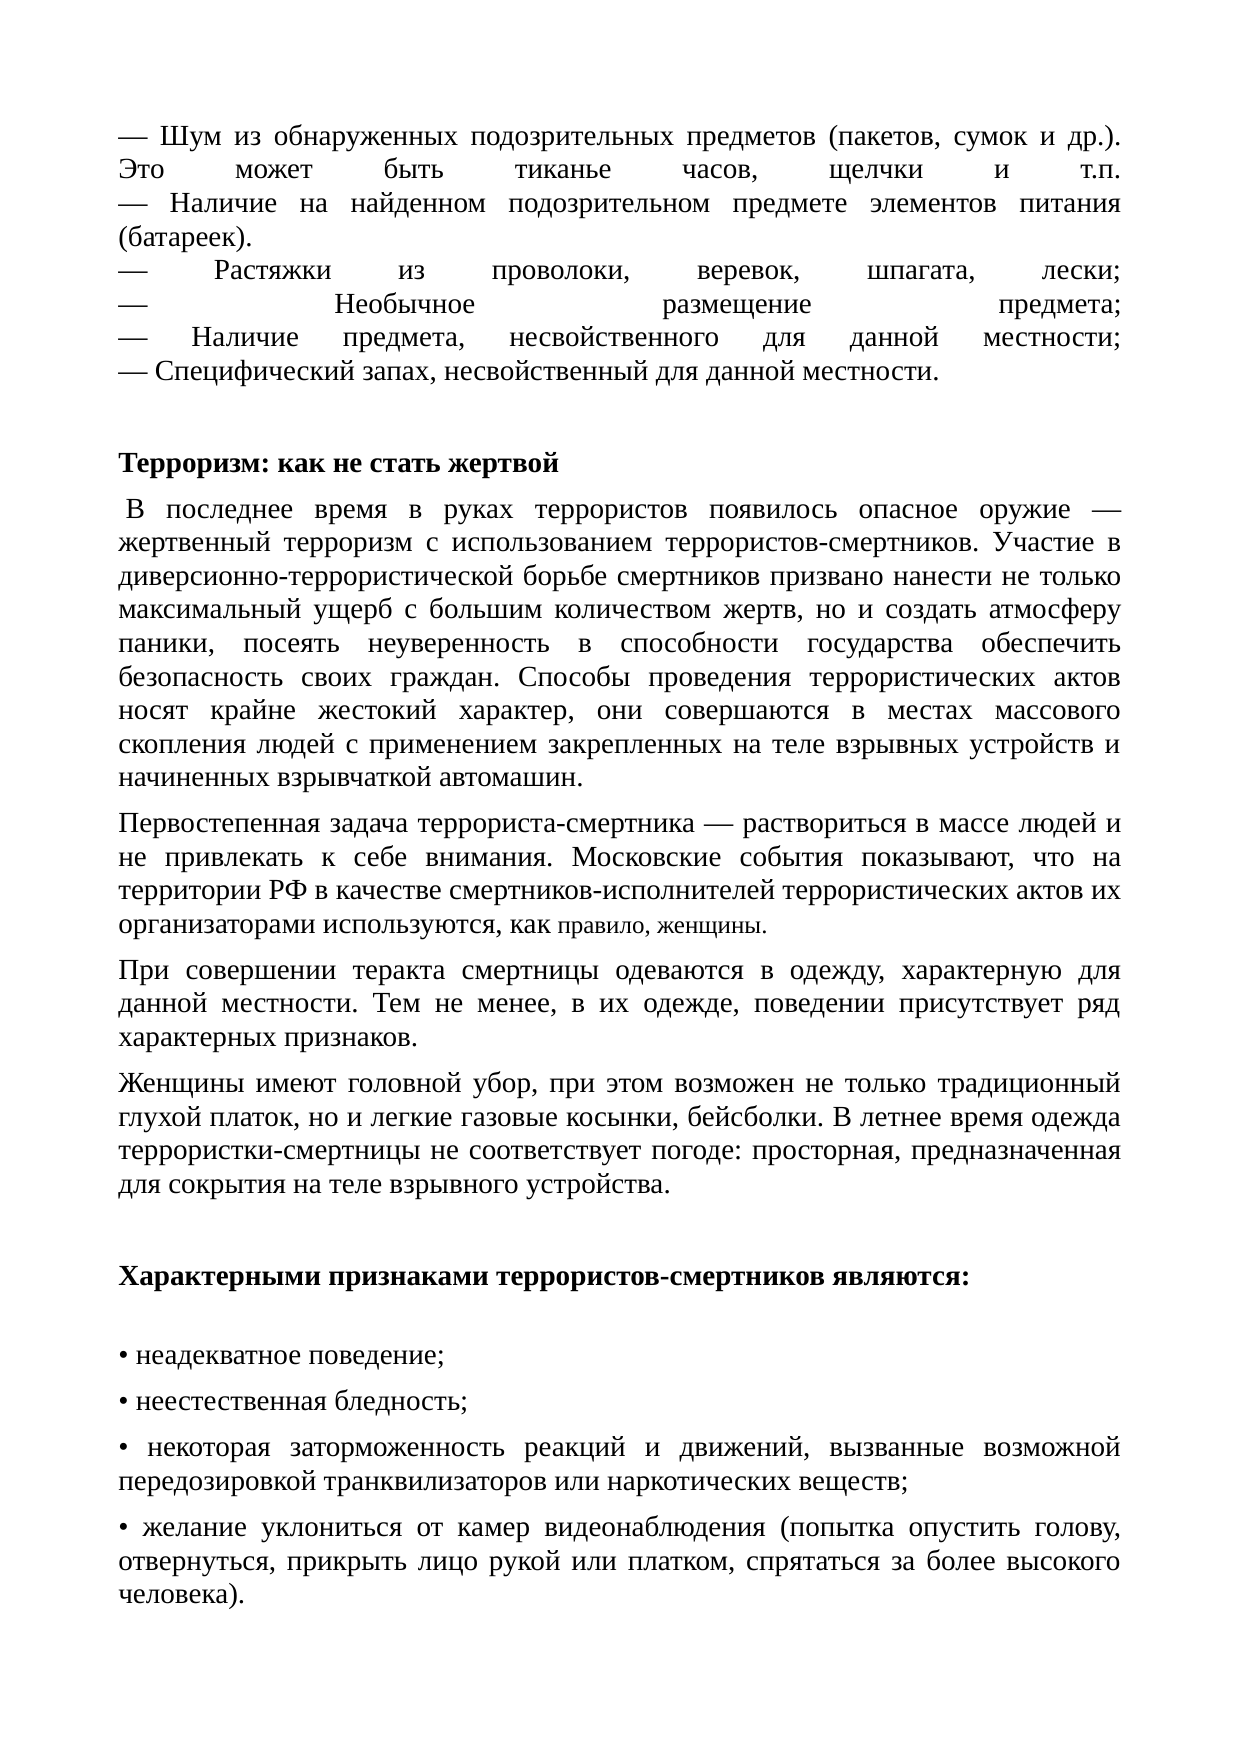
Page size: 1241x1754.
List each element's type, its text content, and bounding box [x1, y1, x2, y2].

text — Шум из обнаруженных подозрительных предметов (пакетов, сумок и др.). Это может быть тиканье часов, щелчки и т.п. — Наличие на найденном подозрительном предмете элементов питания (батареек). — Растяжки из проволоки, веревок, шпагата, лески; — Необычное размещение предмета; — Наличие предмета, несвойственного для данной местности; — Специфический запах, несвойственный для данной местности. [118, 118, 1122, 386]
text • неестественная бледность; [118, 1383, 1122, 1417]
text При совершении теракта смертницы одеваются в одежду, характерную для данной местности. Тем не менее, в их одежде, поведении присутствует ряд характерных признаков. [118, 952, 1122, 1053]
text • желание уклониться от камер видеонаблюдения (попытка опустить голову, отвернуться, прикрыть лицо рукой или платком, спрятаться за более высокого человека). [118, 1509, 1122, 1610]
text • неадекватное поведение; [118, 1304, 1122, 1371]
text Первостепенная задача террориста-смертника — раствориться в массе людей и не привлекать к себе внимания. Московские события показывают, что на территории РФ в качестве смертников-исполнителей террористических актов их организаторами используются, как правило, женщины. [118, 805, 1122, 939]
text • некоторая заторможенность реакций и движений, вызванные возможной передозировкой транквилизаторов или наркотических веществ; [118, 1429, 1122, 1497]
text В последнее время в руках террористов появилось опасное оружие — жертвенный терроризм с использованием террористов-смертников. Участие в диверсионно-террористической борьбе смертников призвано нанести не только максимальный ущерб с большим количеством жертв, но и создать атмосферу паники, посеять неуверенность в способности государства обеспечить безопасность своих граждан. Способы проведения террористических актов носят крайне жестокий характер, они совершаются в местах массового скопления людей с применением закрепленных на теле взрывных устройств и начиненных взрывчаткой автомашин. [118, 491, 1122, 793]
text Женщины имеют головной убор, при этом возможен не только традиционный глухой платок, но и легкие газовые косынки, бейсболки. В летнее время одежда террористки-смертницы не соответствует погоде: просторная, предназначенная для сокрытия на теле взрывного устройства. [118, 1065, 1122, 1199]
text Характерными признаками террористов-смертников являются: [118, 1258, 1122, 1291]
text Терроризм: как не стать жертвой [118, 445, 1122, 478]
